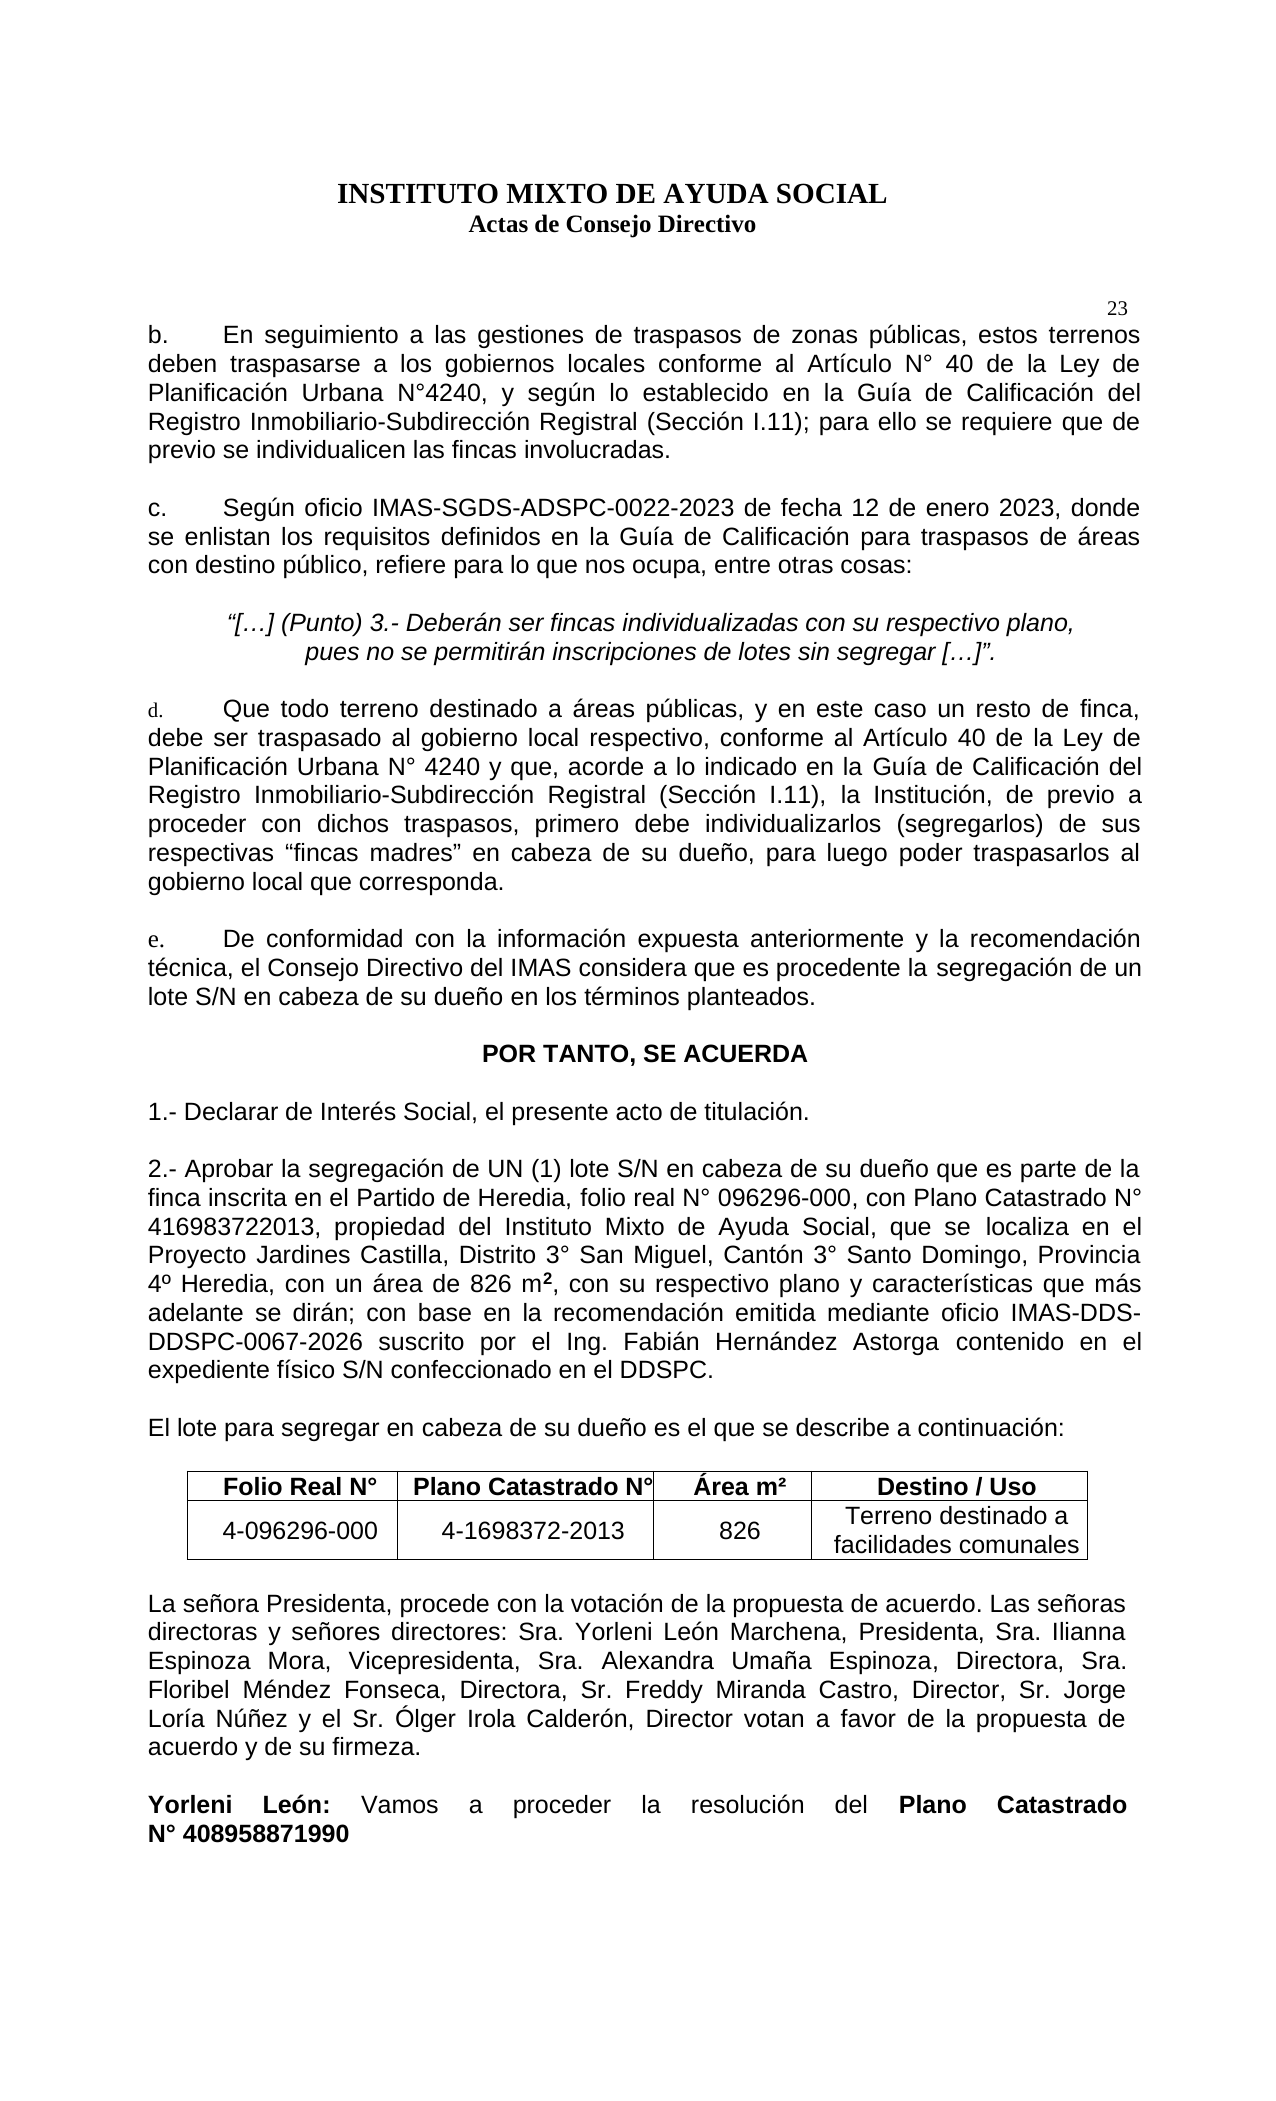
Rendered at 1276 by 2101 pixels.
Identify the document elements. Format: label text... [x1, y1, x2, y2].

text 1.- Declarar de Interés Social, el presente acto de titulación. [148, 1097, 1142, 1126]
table_cell Terreno destinado a facilidades comunales [812, 1501, 1087, 1559]
list POR TANTO, SE ACUERDA [148, 1039, 1142, 1068]
table_header Folio Real N° [188, 1472, 397, 1500]
table_cell 4-1698372-2013 [398, 1501, 653, 1559]
text El lote para segregar en cabeza de su dueño es el que se describe a continuación: [148, 1413, 1142, 1442]
table_cell 4-096296-000 [188, 1501, 397, 1559]
list En seguimiento a las gestiones de traspasos de zonas públicas, estos terrenos deben traspasarse a los gobiernos locales conforme al Artículo N° 40 de la Ley de Planificación Urbana N°4240, y según lo establecido en la Guía de Calificación del Registro Inmobiliario-Subdirección Registral (Sección I.11); para ello se requiere que de previo se individualicen las fincas involucradas. [148, 320, 1142, 464]
table_header Área m² [654, 1472, 811, 1500]
table_header Destino / Uso [812, 1472, 1087, 1500]
list Que todo terreno destinado a áreas públicas, y en este caso un resto de finca, debe ser traspasado al gobierno local respectivo, conforme al Artículo 40 de la Ley de Planificación Urbana N° 4240 y que, acorde a lo indicado en la Guía de Calificación del Registro Inmobiliario-Subdirección Registral (Sección I.11), la Institución, de previo a proceder con dichos traspasos, primero debe individualizarlos (segregarlos) de sus respectivas “fincas madres” en cabeza de su dueño, para luego poder traspasarlos al gobierno local que corresponda. [148, 694, 1142, 895]
text 2.- Aprobar la segregación de UN (1) lote S/N en cabeza de su dueño que es parte de la finca inscrita en el Partido de Heredia, folio real N° 096296-000, con Plano Catastrado N° 416983722013, propiedad del Instituto Mixto de Ayuda Social, que se localiza en el Proyecto Jardines Castilla, Distrito 3° San Miguel, Cantón 3° Santo Domingo, Provincia 4º Heredia, con un área de 826 m2, con su respectivo plano y características que más adelante se dirán; con base en la recomendación emitida mediante oficio IMAS-DDS-DDSPC-0067-2026 suscrito por el Ing. Fabián Hernández Astorga contenido en el expediente físico S/N confeccionado en el DDSPC. [148, 1154, 1142, 1384]
list Yorleni León: Vamos a proceder la resolución del Plano Catastrado N° 408958871990 [148, 1790, 1127, 1847]
text La señora Presidenta, procede con la votación de la propuesta de acuerdo. Las señoras directoras y señores directores: Sra. Yorleni León Marchena, Presidenta, Sra. Ilianna Espinoza Mora, Vicepresidenta, Sra. Alexandra Umaña Espinoza, Directora, Sra. Floribel Méndez Fonseca, Directora, Sr. Freddy Miranda Castro, Director, Sr. Jorge Loría Núñez y el Sr. Ólger Irola Calderón, Director votan a favor de la propuesta de acuerdo y de su firmeza. [148, 1589, 1127, 1761]
table_header Plano Catastrado N° [398, 1472, 653, 1500]
list De conformidad con la información expuesta anteriormente y la recomendación técnica, el Consejo Directivo del IMAS considera que es procedente la segregación de un lote S/N en cabeza de su dueño en los términos planteados. [148, 924, 1142, 1011]
list Según oficio IMAS-SGDS-ADSPC-0022-2023 de fecha 12 de enero 2023, donde se enlistan los requisitos definidos en la Guía de Calificación para traspasos de áreas con destino público, refiere para lo que nos ocupa, entre otras cosas: [148, 493, 1142, 579]
table_cell 826 [654, 1501, 811, 1559]
text “[…] (Punto) 3.- Deberán ser fincas individualizadas con su respectivo plano, pues no se permitirán inscripciones de lotes sin segregar […]”. [221, 608, 1083, 665]
